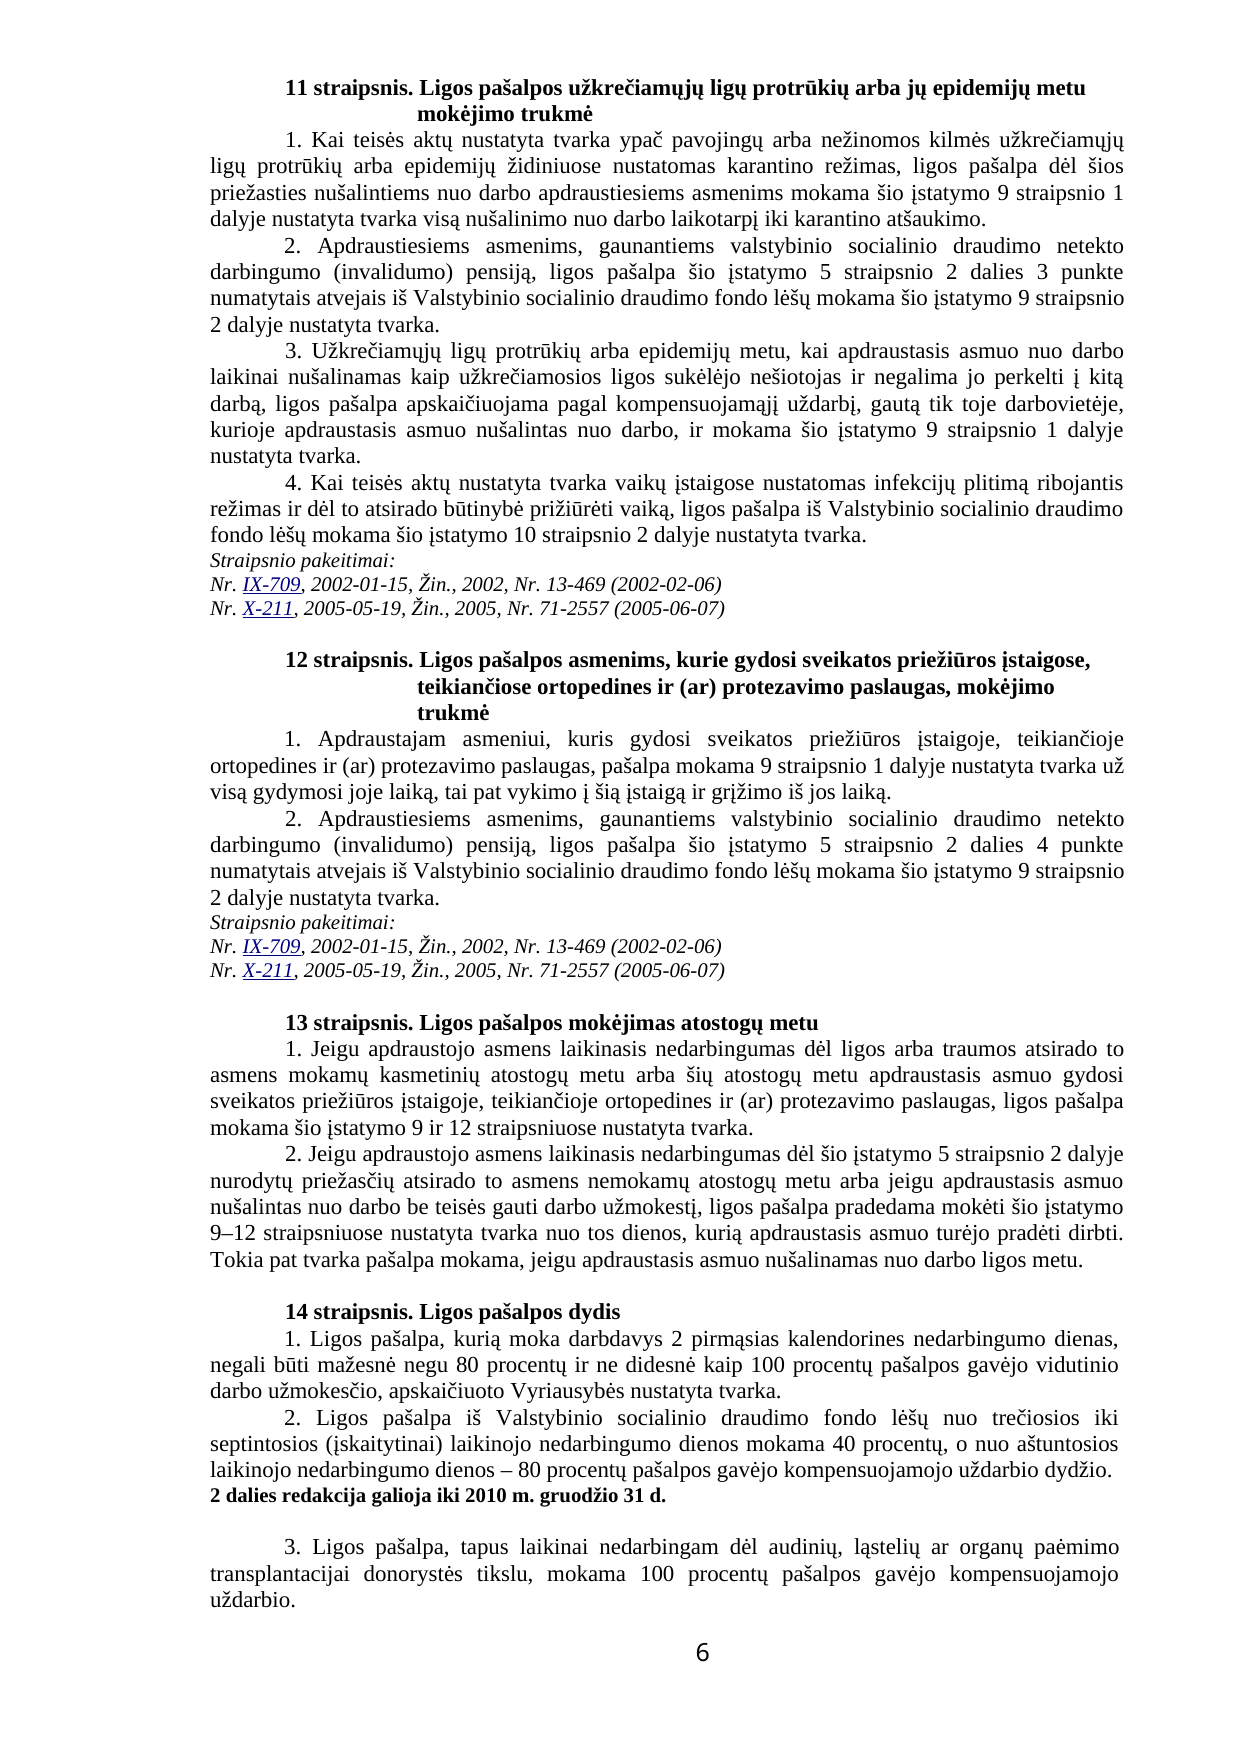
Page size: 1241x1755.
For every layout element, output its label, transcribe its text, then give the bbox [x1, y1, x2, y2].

text 2. Apdraustiesiems asmenims, gaunantiems valstybinio socialinio draudimo netekto darbingumo (invalidumo) pensiją, ligos pašalpa šio įstatymo 5 straipsnio 2 dalies 3 punkte numatytais atvejais iš Valstybinio socialinio draudimo fondo lėšų mokama šio įstatymo 9 straipsnio 2 dalyje nustatyta tvarka. [210, 232, 1126, 337]
text 3. Užkrečiamųjų ligų protrūkių arba epidemijų metu, kai apdraustasis asmuo nuo darbo laikinai nušalinamas kaip užkrečiamosios ligos sukėlėjo nešiotojas ir negalima jo perkelti į kitą darbą, ligos pašalpa apskaičiuojama pagal kompensuojamąjį uždarbį, gautą tik toje darbovietėje, kurioje apdraustasis asmuo nušalintas nuo darbo, ir mokama šio įstatymo 9 straipsnio 1 dalyje nustatyta tvarka. [210, 337, 1126, 469]
text 2. Jeigu apdraustojo asmens laikinasis nedarbingumas dėl šio įstatymo 5 straipsnio 2 dalyje nurodytų priežasčių atsirado to asmens nemokamų atostogų metu arba jeigu apdraustasis asmuo nušalintas nuo darbo be teisės gauti darbo užmokestį, ligos pašalpa pradedama mokėti šio įstatymo 9–12 straipsniuose nustatyta tvarka nuo tos dienos, kurią apdraustasis asmuo turėjo pradėti dirbti. Tokia pat tvarka pašalpa mokama, jeigu apdraustasis asmuo nušalinamas nuo darbo ligos metu. [210, 1140, 1126, 1272]
text 1. Apdraustajam asmeniui, kuris gydosi sveikatos priežiūros įstaigoje, teikiančioje ortopedines ir (ar) protezavimo paslaugas, pašalpa mokama 9 straipsnio 1 dalyje nustatyta tvarka už visą gydymosi joje laiką, tai pat vykimo į šią įstaigą ir grįžimo iš jos laiką. [210, 726, 1126, 804]
text mokėjimo trukmė [417, 100, 1126, 126]
text 14 straipsnis. Ligos pašalpos dydis [210, 1298, 1126, 1325]
text 2. Ligos pašalpa iš Valstybinio socialinio draudimo fondo lėšų nuo trečiosios iki septintosios (įskaitytinai) laikinojo nedarbingumo dienos mokama 40 procentų, o nuo aštuntosios laikinojo nedarbingumo dienos – 80 procentų pašalpos gavėjo kompensuojamojo uždarbio dydžio. [210, 1404, 1120, 1483]
text 11 straipsnis. Ligos pašalpos užkrečiamųjų ligų protrūkių arba jų epidemijų metu [285, 73, 1126, 100]
text trukmė [417, 699, 1126, 726]
text Nr. X-211, 2005-05-19, Žin., 2005, Nr. 71-2557 (2005-06-07) [210, 596, 1126, 620]
text teikiančiose ortopedines ir (ar) protezavimo paslaugas, mokėjimo [417, 673, 1126, 699]
text Nr. IX-709, 2002-01-15, Žin., 2002, Nr. 13-469 (2002-02-06) [210, 934, 1126, 958]
text Straipsnio pakeitimai: [210, 910, 1126, 934]
text 12 straipsnis. Ligos pašalpos asmenims, kurie gydosi sveikatos priežiūros įstaigose, [285, 646, 1126, 673]
text Nr. X-211, 2005-05-19, Žin., 2005, Nr. 71-2557 (2005-06-07) [210, 958, 1126, 982]
text 2 dalies redakcija galioja iki 2010 m. gruodžio 31 d. [210, 1483, 1126, 1507]
text Nr. IX-709, 2002-01-15, Žin., 2002, Nr. 13-469 (2002-02-06) [210, 572, 1126, 596]
text 13 straipsnis. Ligos pašalpos mokėjimas atostogų metu [210, 1008, 1126, 1035]
text 3. Ligos pašalpa, tapus laikinai nedarbingam dėl audinių, ląstelių ar organų paėmimo transplantacijai donorystės tikslu, mokama 100 procentų pašalpos gavėjo kompensuojamojo uždarbio. [210, 1533, 1120, 1612]
text 1. Jeigu apdraustojo asmens laikinasis nedarbingumas dėl ligos arba traumos atsirado to asmens mokamų kasmetinių atostogų metu arba šių atostogų metu apdraustasis asmuo gydosi sveikatos priežiūros įstaigoje, teikiančioje ortopedines ir (ar) protezavimo paslaugas, ligos pašalpa mokama šio įstatymo 9 ir 12 straipsniuose nustatyta tvarka. [210, 1035, 1126, 1140]
text 2. Apdraustiesiems asmenims, gaunantiems valstybinio socialinio draudimo netekto darbingumo (invalidumo) pensiją, ligos pašalpa šio įstatymo 5 straipsnio 2 dalies 4 punkte numatytais atvejais iš Valstybinio socialinio draudimo fondo lėšų mokama šio įstatymo 9 straipsnio 2 dalyje nustatyta tvarka. [210, 804, 1126, 910]
text Straipsnio pakeitimai: [210, 548, 1126, 572]
text 1. Ligos pašalpa, kurią moka darbdavys 2 pirmąsias kalendorines nedarbingumo dienas, negali būti mažesnė negu 80 procentų ir ne didesnė kaip 100 procentų pašalpos gavėjo vidutinio darbo užmokesčio, apskaičiuoto Vyriausybės nustatyta tvarka. [210, 1325, 1120, 1404]
text 4. Kai teisės aktų nustatyta tvarka vaikų įstaigose nustatomas infekcijų plitimą ribojantis režimas ir dėl to atsirado būtinybė prižiūrėti vaiką, ligos pašalpa iš Valstybinio socialinio draudimo fondo lėšų mokama šio įstatymo 10 straipsnio 2 dalyje nustatyta tvarka. [210, 469, 1126, 548]
text 1. Kai teisės aktų nustatyta tvarka ypač pavojingų arba nežinomos kilmės užkrečiamųjų ligų protrūkių arba epidemijų židiniuose nustatomas karantino režimas, ligos pašalpa dėl šios priežasties nušalintiems nuo darbo apdraustiesiems asmenims mokama šio įstatymo 9 straipsnio 1 dalyje nustatyta tvarka visą nušalinimo nuo darbo laikotarpį iki karantino atšaukimo. [210, 126, 1126, 232]
